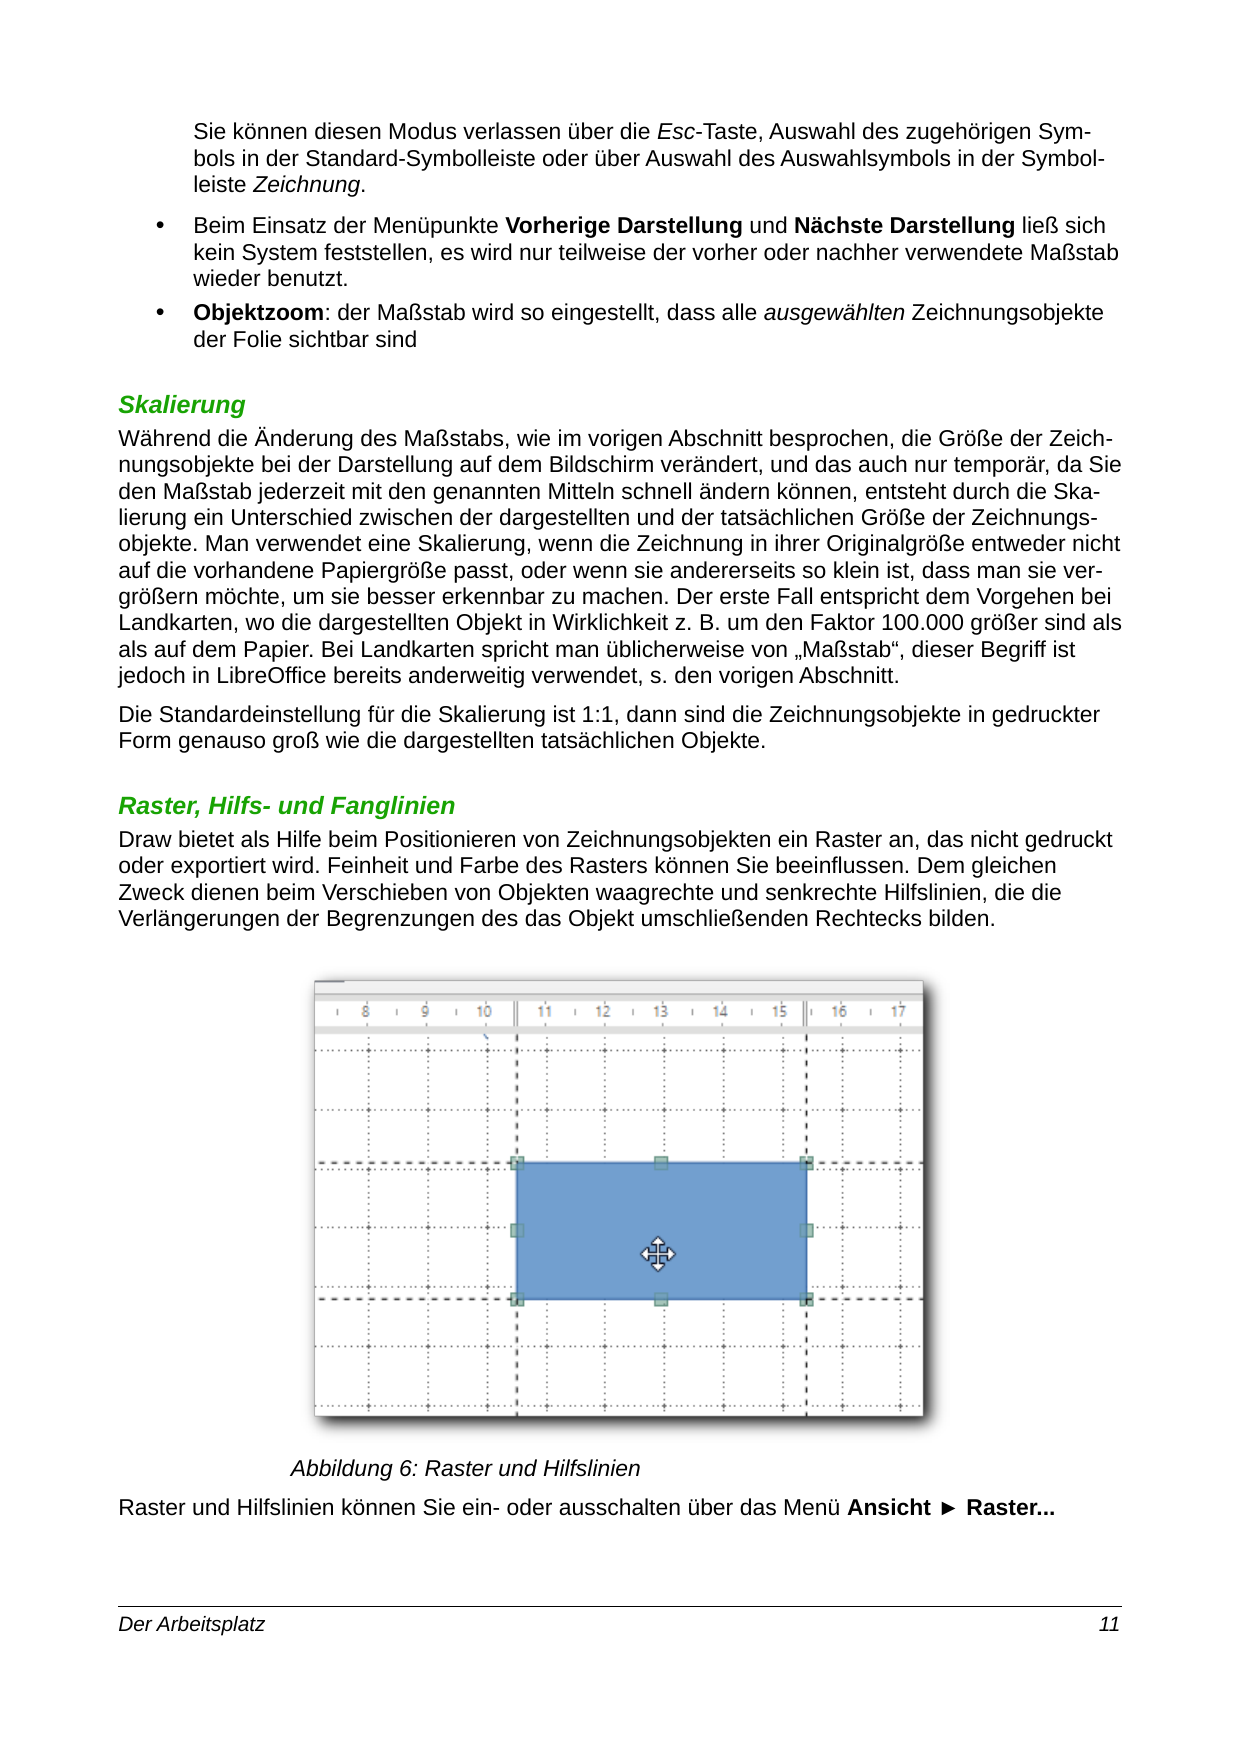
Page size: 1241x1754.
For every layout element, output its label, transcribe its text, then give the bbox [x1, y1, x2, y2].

list Beim Einsatz der Menüpunkte Vorherige Darstellung und Nächste Darstellung ließ sich kein System feststellen, es wird nur teilweise der vorher oder nachher verwendete Maßstab wieder benutzt. [156, 210, 1122, 291]
list Sie können diesen Modus verlassen über die Esc-Taste, Auswahl des zugehörigen Sym­bols in der Standard-Symbolleiste oder über Auswahl des Auswahlsymbols in der Symbol­leiste Zeichnung. [156, 118, 1122, 197]
list Objektzoom: der Maßstab wird so eingestellt, dass alle ausgewählten Zeichnungsobjekte der Folie sichtbar sind [156, 297, 1122, 352]
subtitle Raster, Hilfs- und Fanglinien [118, 791, 1122, 820]
subtitle Skalierung [118, 390, 1122, 419]
picture [290, 956, 950, 1443]
text Abbildung 6: Raster und Hilfslinien [291, 1455, 950, 1481]
text Draw bietet als Hilfe beim Positionieren von Zeichnungsobjekten ein Raster an, das nicht gedruckt oder exportiert wird. Feinheit und Farbe des Rasters können Sie beeinflussen. Dem gleichen Zweck dienen beim Verschieben von Objekten waagrechte und senkrechte Hilfslinien, die die Verlängerungen der Begrenzungen des das Objekt umschließenden Rechtecks bilden. [118, 826, 1122, 932]
text Während die Änderung des Maßstabs, wie im vorigen Abschnitt besprochen, die Größe der Zeich­nungsobjekte bei der Darstellung auf dem Bildschirm verändert, und das auch nur temporär, da Sie den Maßstab jederzeit mit den genannten Mitteln schnell ändern können, entsteht durch die Ska­lierung ein Unterschied zwischen der dargestellten und der tatsächlichen Größe der Zeichnungs­objekte. Man verwendet eine Skalierung, wenn die Zeichnung in ihrer Originalgröße entweder nicht auf die vorhandene Papiergröße passt, oder wenn sie andererseits so klein ist, dass man sie ver­größern möchte, um sie besser erkennbar zu machen. Der erste Fall entspricht dem Vorgehen bei Landkarten, wo die dargestellten Objekt in Wirklichkeit z. B. um den Faktor 100.000 größer sind als als auf dem Papier. Bei Landkarten spricht man üblicherweise von „Maßstab“, dieser Begriff ist jedoch in LibreOffice bereits anderweitig verwendet, s. den vorigen Abschnitt. [118, 425, 1122, 688]
text Die Standardeinstellung für die Skalierung ist 1:1, dann sind die Zeichnungsobjekte in gedruckter Form genauso groß wie die dargestellten tatsächlichen Objekte. [118, 701, 1122, 754]
text Raster und Hilfslinien können Sie ein- oder ausschalten über das Menü Ansicht ► Raster... [118, 1494, 1122, 1520]
